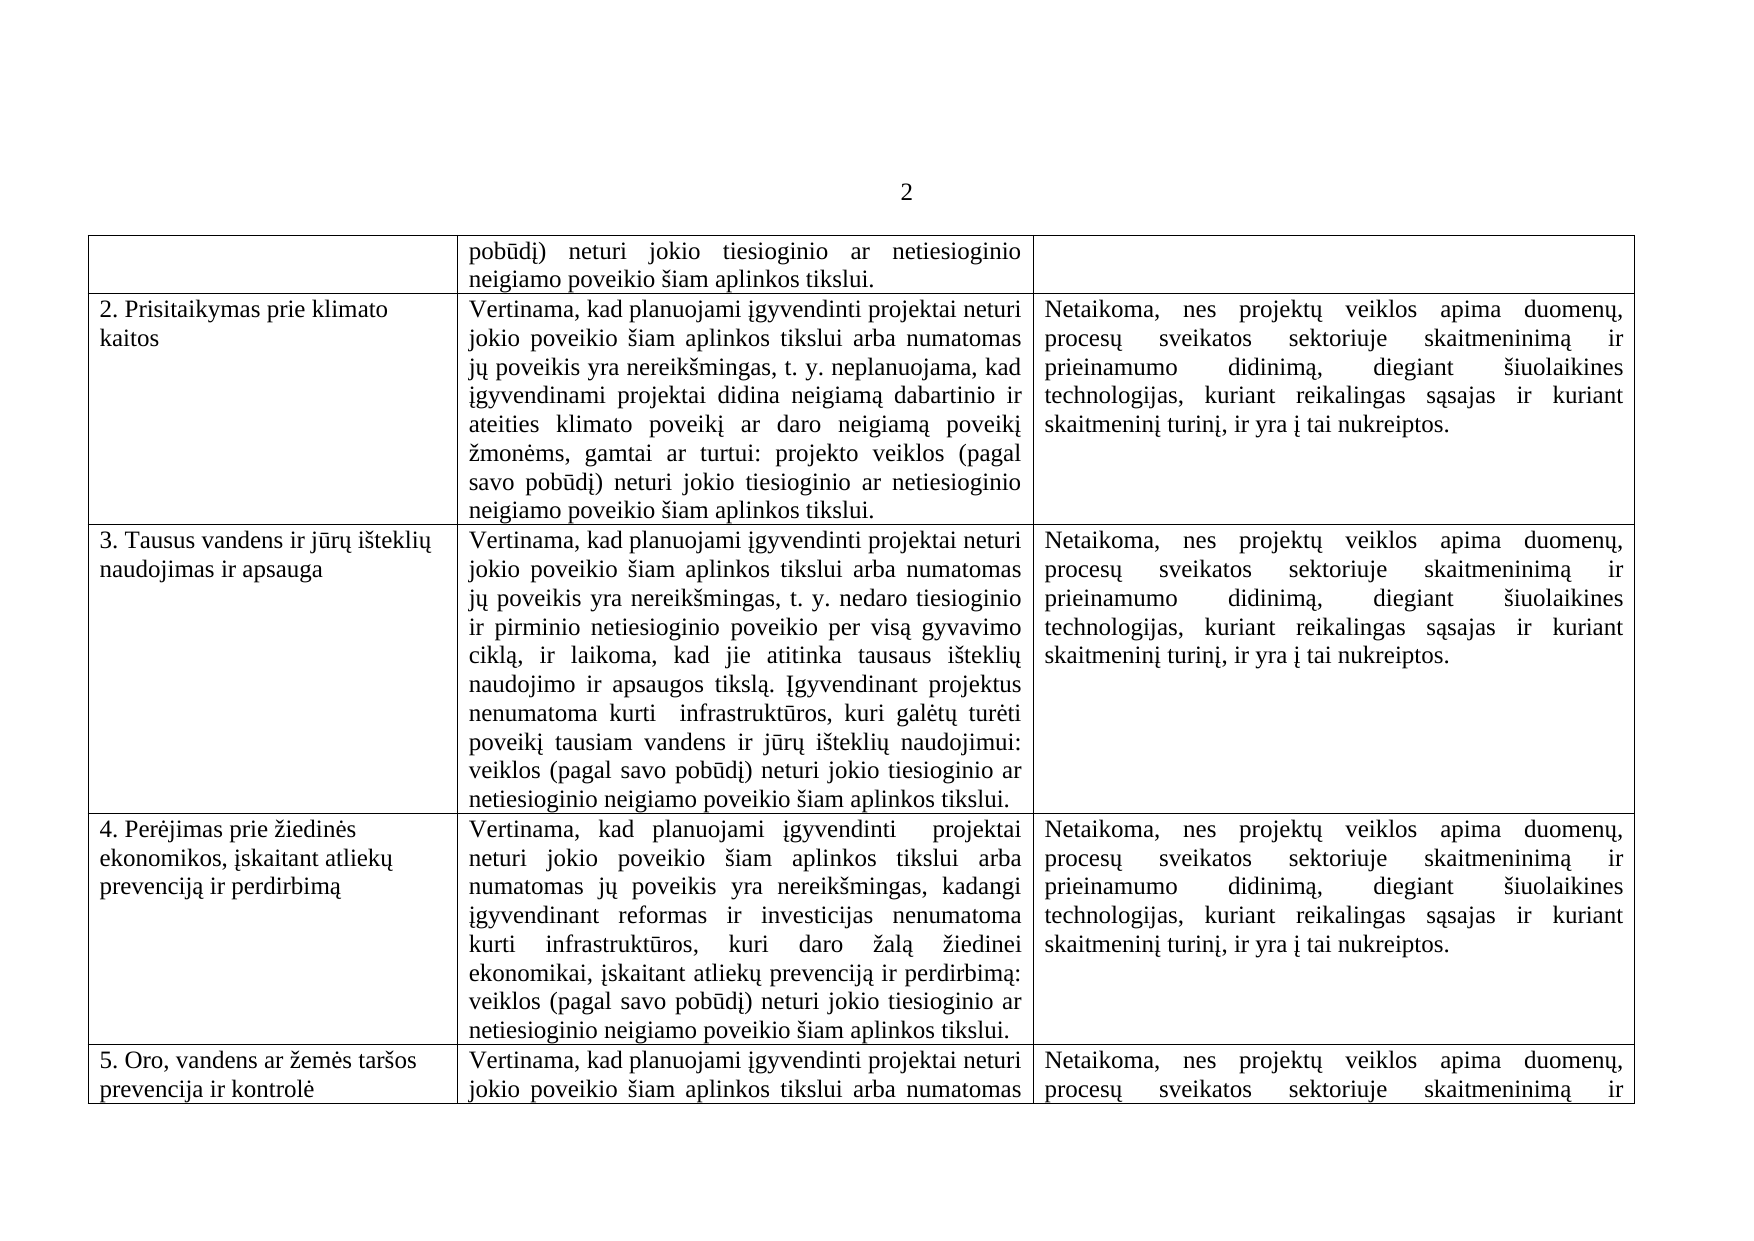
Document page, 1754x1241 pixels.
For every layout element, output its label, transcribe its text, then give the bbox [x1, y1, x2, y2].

table_cell pobūdį) neturi jokio tiesioginio ar netiesioginio neigiamo poveikio šiam aplinkos tikslui. [458, 236, 1033, 293]
table_cell 2. Prisitaikymas prie klimato kaitos [89, 294, 457, 524]
table_cell Netaikoma, nes projektų veiklos apima duomenų, procesų sveikatos sektoriuje skaitmeninimą ir [1034, 1045, 1634, 1102]
table_cell Vertinama, kad planuojami įgyvendinti projektai neturi jokio poveikio šiam aplinkos tikslui arba numatomas jų poveikis yra nereikšmingas, t. y. neplanuojama, kad įgyvendinami projektai didina neigiamą dabartinio ir ateities klimato poveikį ar daro neigiamą poveikį žmonėms, gamtai ar turtui: projekto veiklos (pagal savo pobūdį) neturi jokio tiesioginio ar netiesioginio neigiamo poveikio šiam aplinkos tikslui. [458, 294, 1033, 524]
table_cell 5. Oro, vandens ar žemės taršos prevencija ir kontrolė [89, 1045, 457, 1102]
table_cell Vertinama, kad planuojami įgyvendinti projektai neturi jokio poveikio šiam aplinkos tikslui arba numatomas jų poveikis yra nereikšmingas, t. y. nedaro tiesioginio ir pirminio netiesioginio poveikio per visą gyvavimo ciklą, ir laikoma, kad jie atitinka tausaus išteklių naudojimo ir apsaugos tikslą. Įgyvendinant projektus nenumatoma kurti infrastruktūros, kuri galėtų turėti poveikį tausiam vandens ir jūrų išteklių naudojimui: veiklos (pagal savo pobūdį) neturi jokio tiesioginio ar netiesioginio neigiamo poveikio šiam aplinkos tikslui. [458, 525, 1033, 813]
table_cell 3. Tausus vandens ir jūrų išteklių naudojimas ir apsauga [89, 525, 457, 813]
table_cell Vertinama, kad planuojami įgyvendinti projektai neturi jokio poveikio šiam aplinkos tikslui arba numatomas jų poveikis yra nereikšmingas, kadangi įgyvendinant reformas ir investicijas nenumatoma kurti infrastruktūros, kuri daro žalą žiedinei ekonomikai, įskaitant atliekų prevenciją ir perdirbimą: veiklos (pagal savo pobūdį) neturi jokio tiesioginio ar netiesioginio neigiamo poveikio šiam aplinkos tikslui. [458, 814, 1033, 1044]
table_cell Vertinama, kad planuojami įgyvendinti projektai neturi jokio poveikio šiam aplinkos tikslui arba numatomas [458, 1045, 1033, 1102]
table_cell Netaikoma, nes projektų veiklos apima duomenų, procesų sveikatos sektoriuje skaitmeninimą ir prieinamumo didinimą, diegiant šiuolaikines technologijas, kuriant reikalingas sąsajas ir kuriant skaitmeninį turinį, ir yra į tai nukreiptos. [1034, 294, 1634, 524]
table_cell Netaikoma, nes projektų veiklos apima duomenų, procesų sveikatos sektoriuje skaitmeninimą ir prieinamumo didinimą, diegiant šiuolaikines technologijas, kuriant reikalingas sąsajas ir kuriant skaitmeninį turinį, ir yra į tai nukreiptos. [1034, 814, 1634, 1044]
table_cell [89, 236, 457, 293]
table_cell [1034, 236, 1634, 293]
table_cell Netaikoma, nes projektų veiklos apima duomenų, procesų sveikatos sektoriuje skaitmeninimą ir prieinamumo didinimą, diegiant šiuolaikines technologijas, kuriant reikalingas sąsajas ir kuriant skaitmeninį turinį, ir yra į tai nukreiptos. [1034, 525, 1634, 813]
table_cell 4. Perėjimas prie žiedinės ekonomikos, įskaitant atliekų prevenciją ir perdirbimą [89, 814, 457, 1044]
